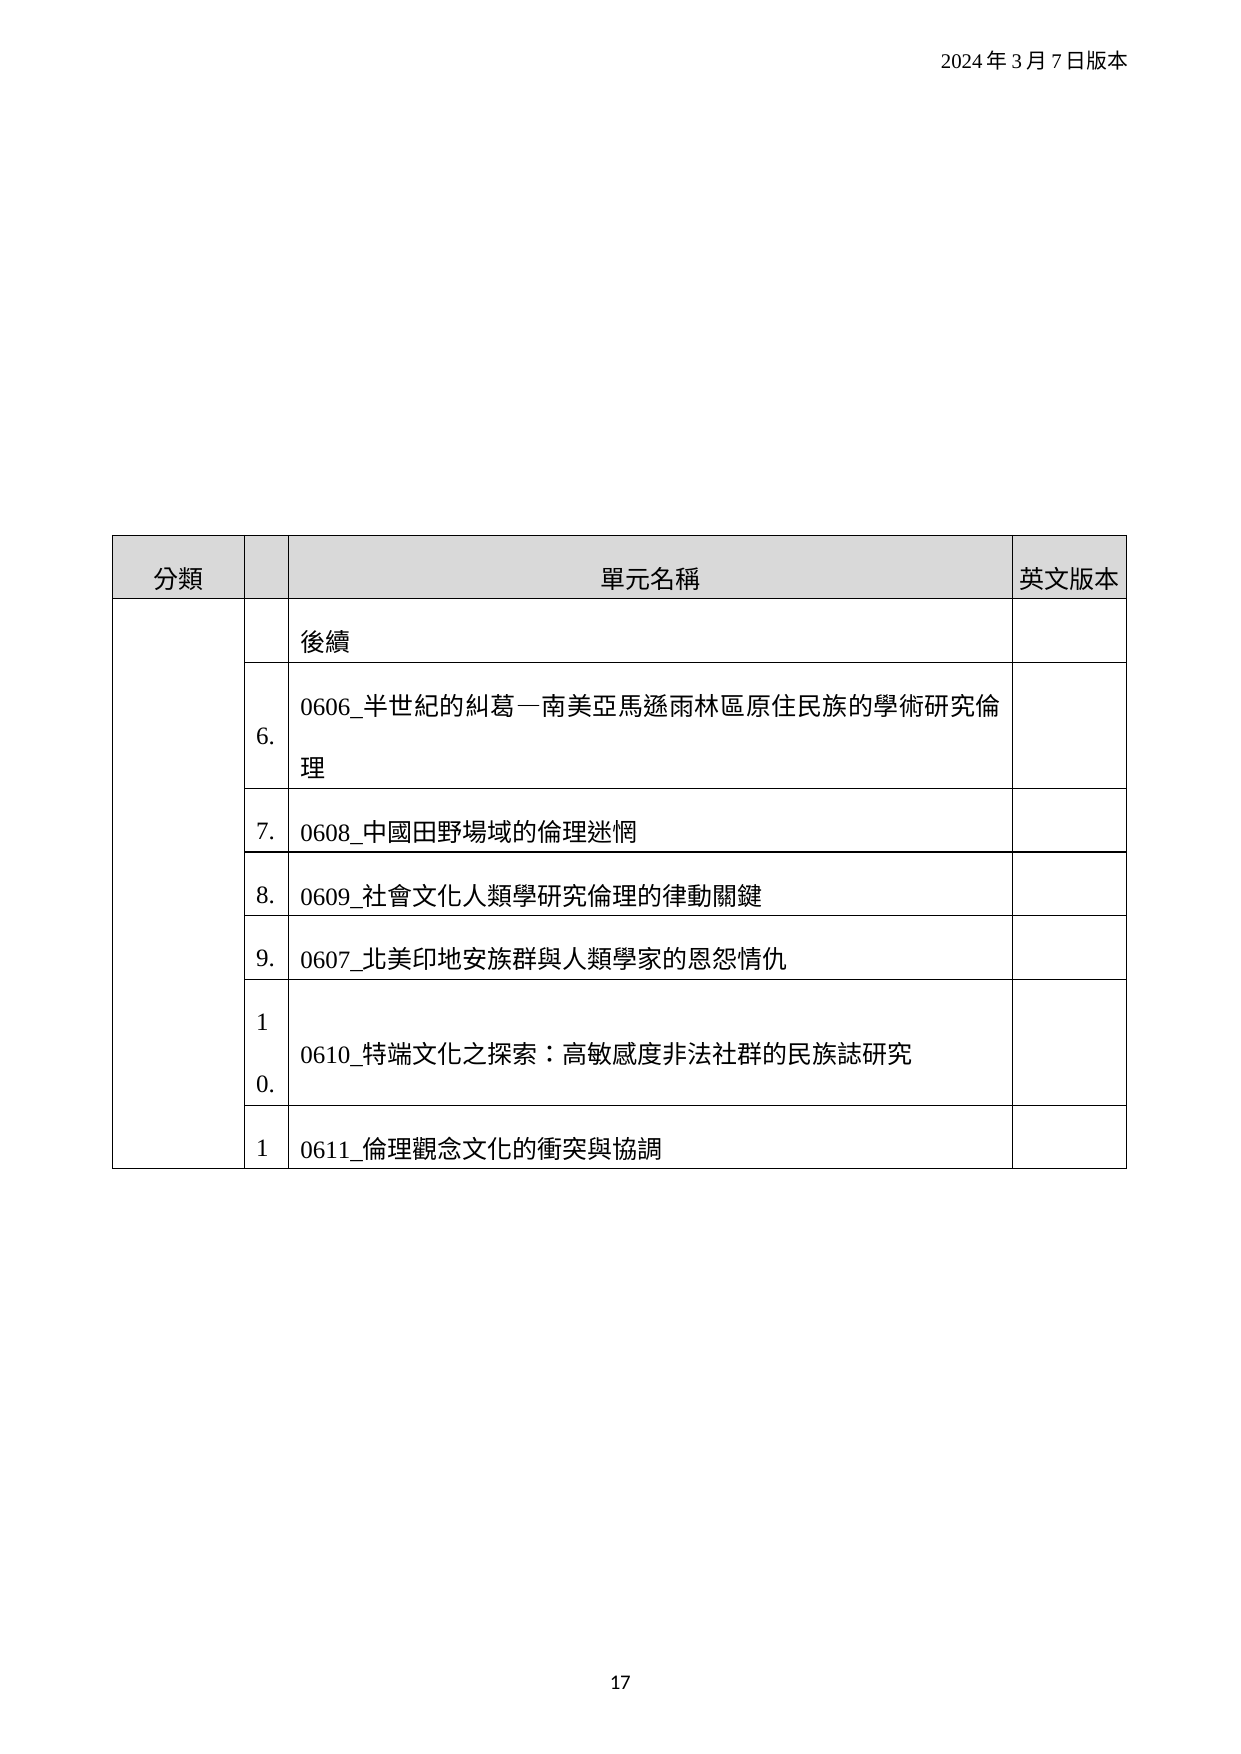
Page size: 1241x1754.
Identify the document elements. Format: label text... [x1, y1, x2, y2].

table_header 分類 [113, 536, 244, 598]
table_cell 後續 [289, 599, 1012, 662]
table_cell [1013, 853, 1126, 915]
table_cell [245, 980, 288, 1104]
table_cell [1013, 980, 1126, 1104]
table_cell 0610_特端文化之探索：高敏感度非法社群的民族誌研究 [289, 980, 1012, 1104]
table_cell [1013, 599, 1126, 662]
table_cell [245, 789, 288, 851]
table_header 英文版本 [1013, 536, 1126, 598]
table_cell [245, 663, 288, 788]
table_cell [245, 853, 288, 915]
table_cell [113, 599, 244, 1168]
table_cell 0607_北美印地安族群與人類學家的恩怨情仇 [289, 916, 1012, 978]
table_cell 0611_倫理觀念文化的衝突與協調 [289, 1106, 1012, 1168]
table_cell [245, 916, 288, 978]
table_header 單元名稱 [289, 536, 1012, 598]
table_cell [1013, 789, 1126, 851]
table_cell [245, 599, 288, 662]
table_cell [1013, 663, 1126, 788]
table_cell [1013, 916, 1126, 978]
table_cell 0608_中國田野場域的倫理迷惘 [289, 789, 1012, 851]
table_cell [245, 1106, 288, 1168]
table_cell 0606_半世紀的糾葛—南美亞馬遜雨林區原住民族的學術研究倫理 [289, 663, 1012, 788]
table_cell [1013, 1106, 1126, 1168]
table_cell 0609_社會文化人類學研究倫理的律動關鍵 [289, 853, 1012, 915]
table_header [245, 536, 288, 598]
